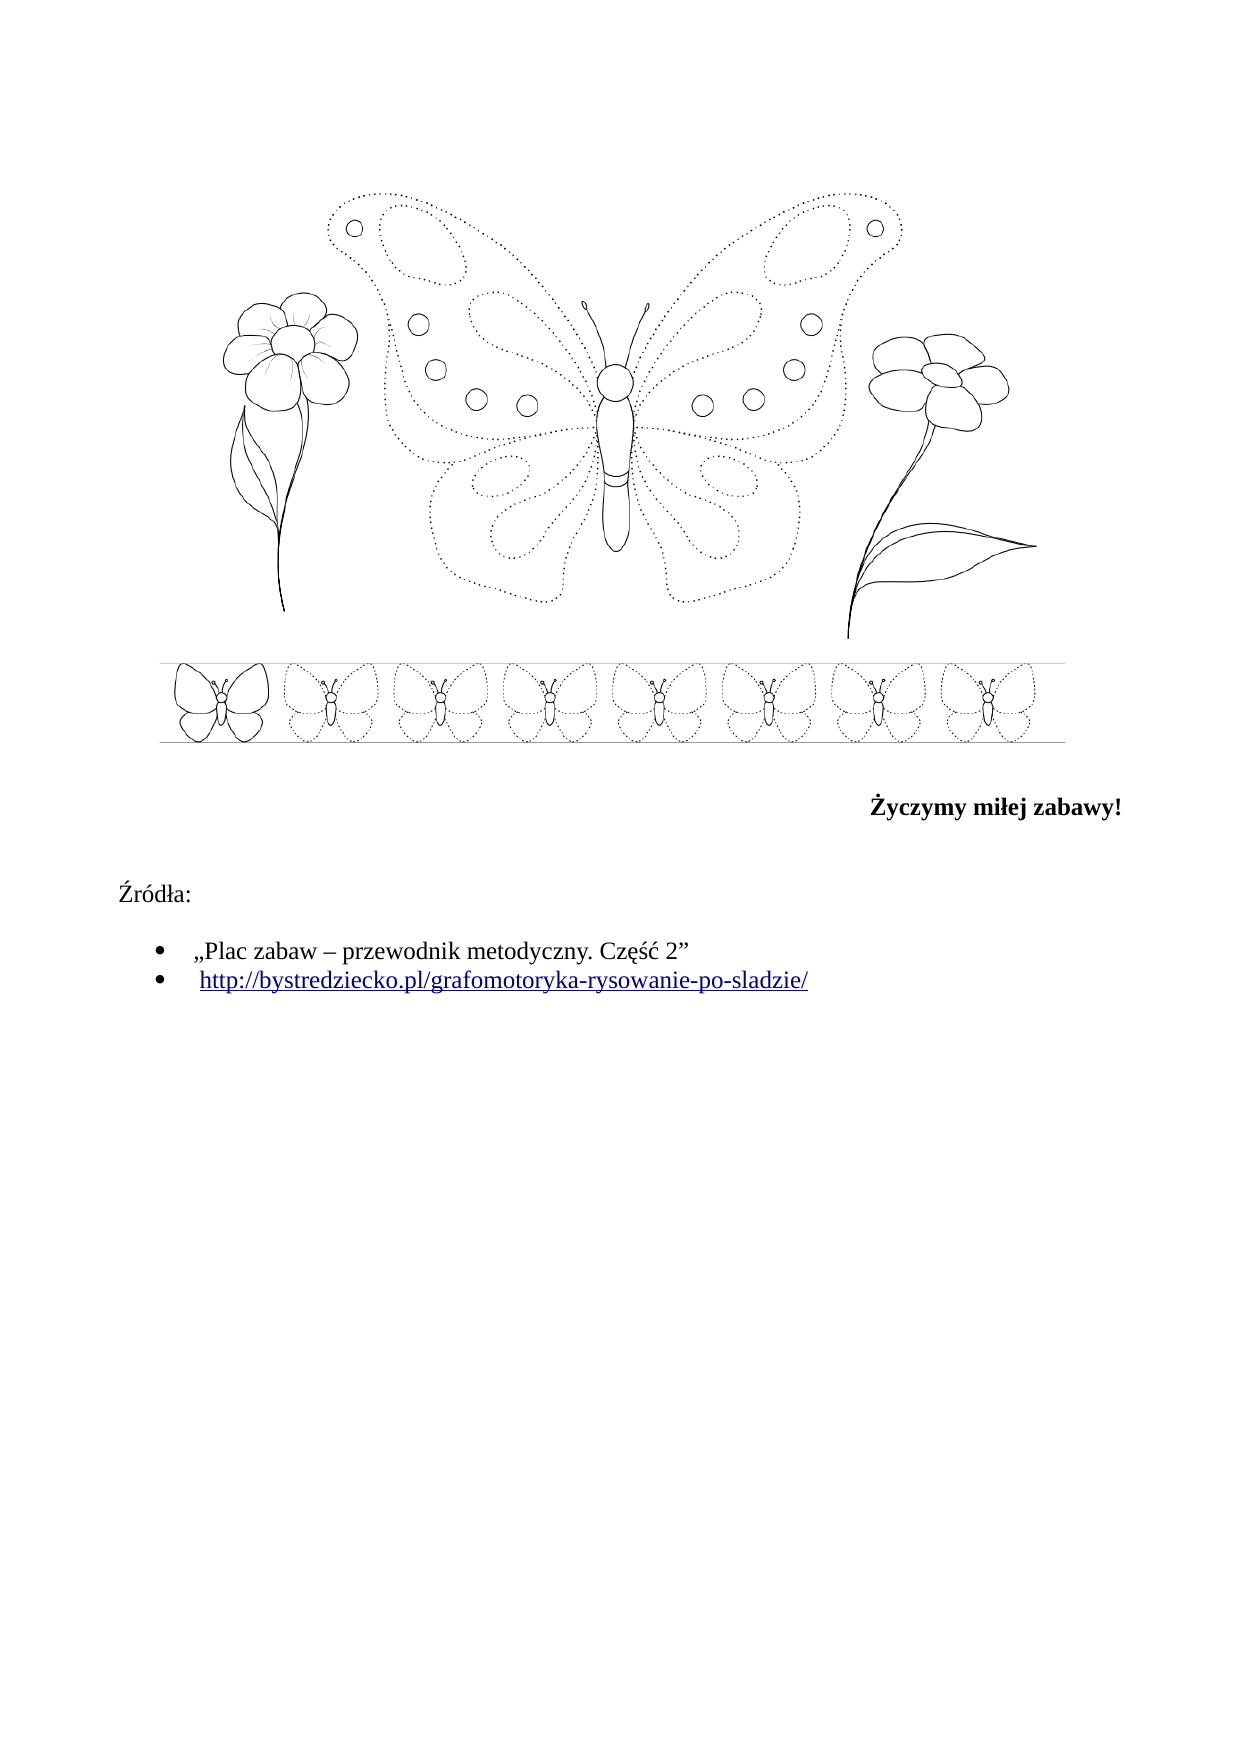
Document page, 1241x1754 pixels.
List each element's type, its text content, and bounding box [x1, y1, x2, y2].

text Życzymy miłej zabawy! [118, 792, 1122, 821]
list „Plac zabaw – przewodnik metodyczny. Część 2” [156, 936, 1122, 965]
list http://bystredziecko.pl/grafomotoryka-rysowanie-po-sladzie/ [156, 965, 1122, 994]
text Źródła: [118, 879, 1122, 907]
